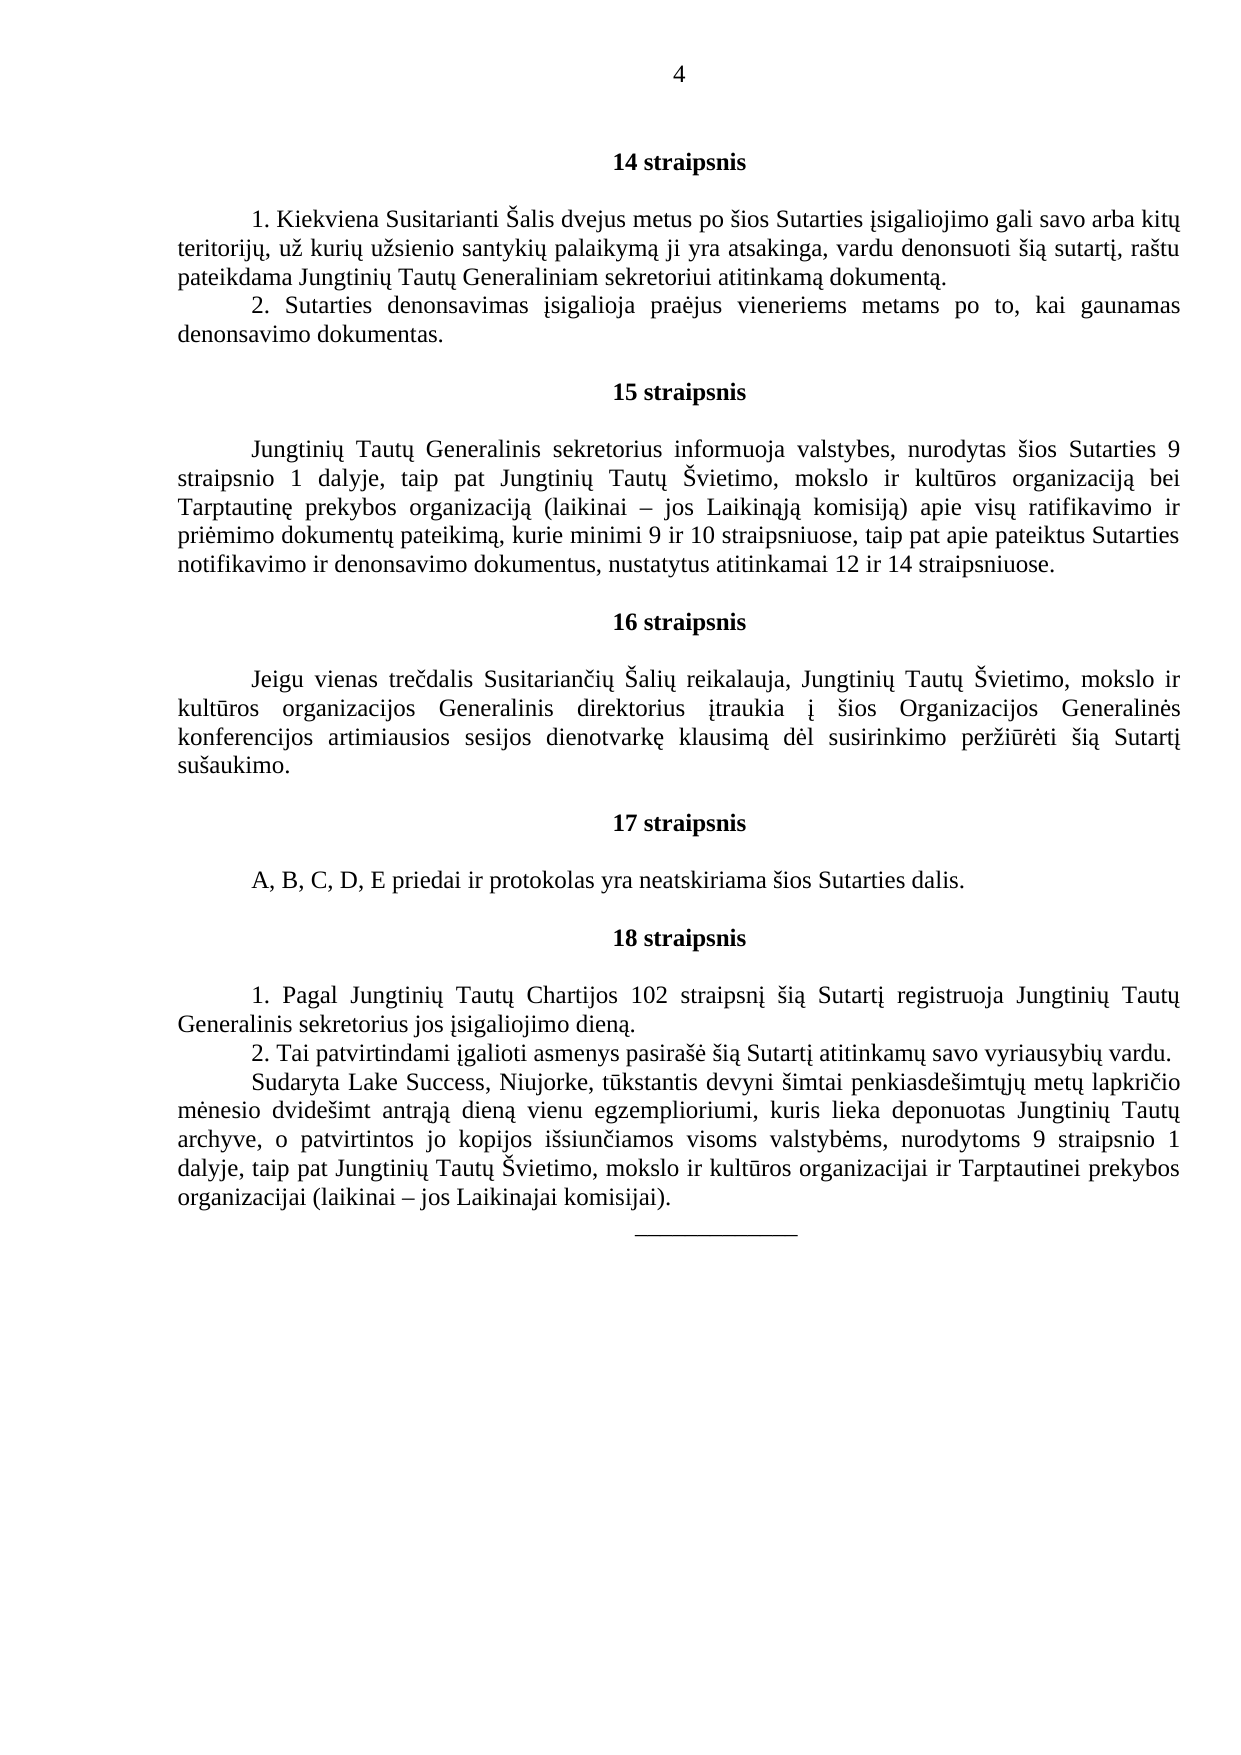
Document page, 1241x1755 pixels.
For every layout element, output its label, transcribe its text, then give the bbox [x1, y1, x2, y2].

text 2. Sutarties denonsavimas įsigalioja praėjus vieneriems metams po to, kai gaunamas denonsavimo dokumentas. [177, 291, 1181, 348]
text 17 straipsnis [177, 808, 1181, 837]
text 1. Pagal Jungtinių Tautų Chartijos 102 straipsnį šią Sutartį registruoja Jungtinių Tautų Generalinis sekretorius jos įsigaliojimo dieną. [177, 981, 1181, 1038]
text Jungtinių Tautų Generalinis sekretorius informuoja valstybes, nurodytas šios Sutarties 9 straipsnio 1 dalyje, taip pat Jungtinių Tautų Švietimo, mokslo ir kultūros organizaciją bei Tarptautinę prekybos organizaciją (laikinai – jos Laikinąją komisiją) apie visų ratifikavimo ir priėmimo dokumentų pateikimą, kurie minimi 9 ir 10 straipsniuose, taip pat apie pateiktus Sutarties notifikavimo ir denonsavimo dokumentus, nustatytus atitinkamai 12 ir 14 straipsniuose. [177, 434, 1181, 578]
text 15 straipsnis [177, 377, 1181, 406]
text 2. Tai patvirtindami įgalioti asmenys pasirašė šią Sutartį atitinkamų savo vyriausybių vardu. [177, 1038, 1181, 1067]
text 1. Kiekviena Susitarianti Šalis dvejus metus po šios Sutarties įsigaliojimo gali savo arba kitų teritorijų, už kurių užsienio santykių palaikymą ji yra atsakinga, vardu denonsuoti šią sutartį, raštu pateikdama Jungtinių Tautų Generaliniam sekretoriui atitinkamą dokumentą. [177, 204, 1181, 291]
text _____________ [177, 1211, 1181, 1239]
text 16 straipsnis [177, 607, 1181, 636]
text Sudaryta Lake Success, Niujorke, tūkstantis devyni šimtai penkiasdešimtųjų metų lapkričio mėnesio dvidešimt antrąją dieną vienu egzemplioriumi, kuris lieka deponuotas Jungtinių Tautų archyve, o patvirtintos jo kopijos išsiunčiamos visoms valstybėms, nurodytoms 9 straipsnio 1 dalyje, taip pat Jungtinių Tautų Švietimo, mokslo ir kultūros organizacijai ir Tarptautinei prekybos organizacijai (laikinai – jos Laikinajai komisijai). [177, 1067, 1181, 1211]
text A, B, C, D, E priedai ir protokolas yra neatskiriama šios Sutarties dalis. [177, 866, 1181, 894]
text Jeigu vienas trečdalis Susitariančių Šalių reikalauja, Jungtinių Tautų Švietimo, mokslo ir kultūros organizacijos Generalinis direktorius įtraukia į šios Organizacijos Generalinės konferencijos artimiausios sesijos dienotvarkę klausimą dėl susirinkimo peržiūrėti šią Sutartį sušaukimo. [177, 664, 1181, 779]
text 18 straipsnis [177, 923, 1181, 952]
text 14 straipsnis [177, 147, 1181, 176]
